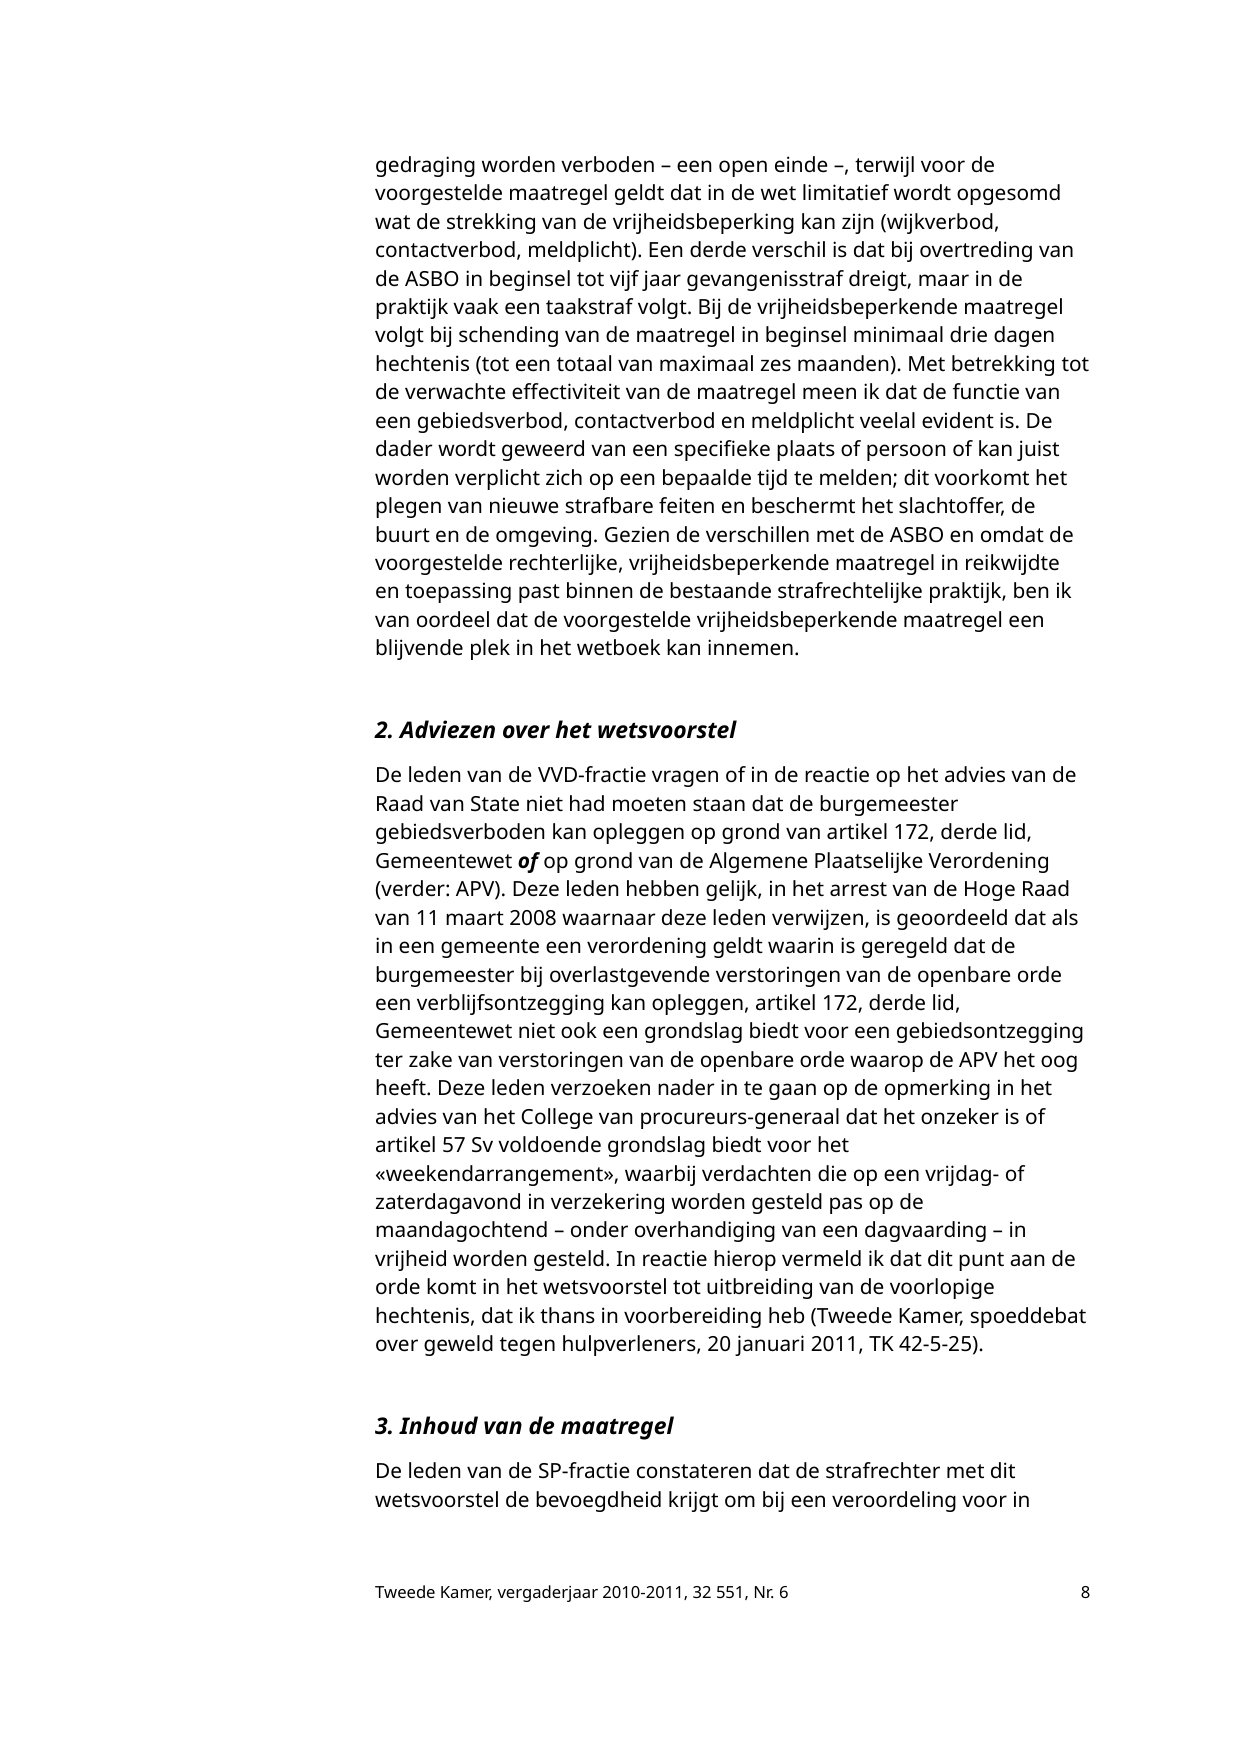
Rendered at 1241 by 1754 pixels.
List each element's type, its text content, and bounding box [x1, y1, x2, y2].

text gedraging worden verboden – een open einde –, terwijl voor de voorgestelde maatregel geldt dat in de wet limitatief wordt opgesomd wat de strekking van de vrijheidsbeperking kan zijn (wijkverbod, contactverbod, meldplicht). Een derde verschil is dat bij overtreding van de ASBO in beginsel tot vijf jaar gevangenisstraf dreigt, maar in de praktijk vaak een taakstraf volgt. Bij de vrijheidsbeperkende maatregel volgt bij schending van de maatregel in beginsel minimaal drie dagen hechtenis (tot een totaal van maximaal zes maanden). Met betrekking tot de verwachte effectiviteit van de maatregel meen ik dat de functie van een gebiedsverbod, contactverbod en meldplicht veelal evident is. De dader wordt geweerd van een specifieke plaats of persoon of kan juist worden verplicht zich op een bepaalde tijd te melden; dit voorkomt het plegen van nieuwe strafbare feiten en beschermt het slachtoffer, de buurt en de omgeving. Gezien de verschillen met de ASBO en omdat de voorgestelde rechterlijke, vrijheidsbeperkende maatregel in reikwijdte en toepassing past binnen de bestaande strafrechtelijke praktijk, ben ik van oordeel dat de voorgestelde vrijheidsbeperkende maatregel een blijvende plek in het wetboek kan innemen. [375, 150, 1090, 662]
subtitle 2. Adviezen over het wetsvoorstel [375, 714, 1090, 746]
subtitle 3. Inhoud van de maatregel [375, 1410, 1090, 1442]
text De leden van de VVD-fractie vragen of in de reactie op het advies van de Raad van State niet had moeten staan dat de burgemeester gebiedsverboden kan opleggen op grond van artikel 172, derde lid, Gemeentewet of op grond van de Algemene Plaatselijke Verordening (verder: APV). Deze leden hebben gelijk, in het arrest van de Hoge Raad van 11 maart 2008 waarnaar deze leden verwijzen, is geoordeeld dat als in een gemeente een verordening geldt waarin is geregeld dat de burgemeester bij overlastgevende verstoringen van de openbare orde een verblijfsontzegging kan opleggen, artikel 172, derde lid, Gemeentewet niet ook een grondslag biedt voor een gebiedsontzegging ter zake van verstoringen van de openbare orde waarop de APV het oog heeft. Deze leden verzoeken nader in te gaan op de opmerking in het advies van het College van procureurs-generaal dat het onzeker is of artikel 57 Sv voldoende grondslag biedt voor het «weekendarrangement», waarbij verdachten die op een vrijdag- of zaterdagavond in verzekering worden gesteld pas op de maandagochtend – onder overhandiging van een dagvaarding – in vrijheid worden gesteld. In reactie hierop vermeld ik dat dit punt aan de orde komt in het wetsvoorstel tot uitbreiding van de voorlopige hechtenis, dat ik thans in voorbereiding heb (Tweede Kamer, spoeddebat over geweld tegen hulpverleners, 20 januari 2011, TK 42-5-25). [375, 761, 1090, 1358]
text De leden van de SP-fractie constateren dat de strafrechter met dit wetsvoorstel de bevoegdheid krijgt om bij een veroordeling voor in [375, 1457, 1090, 1513]
